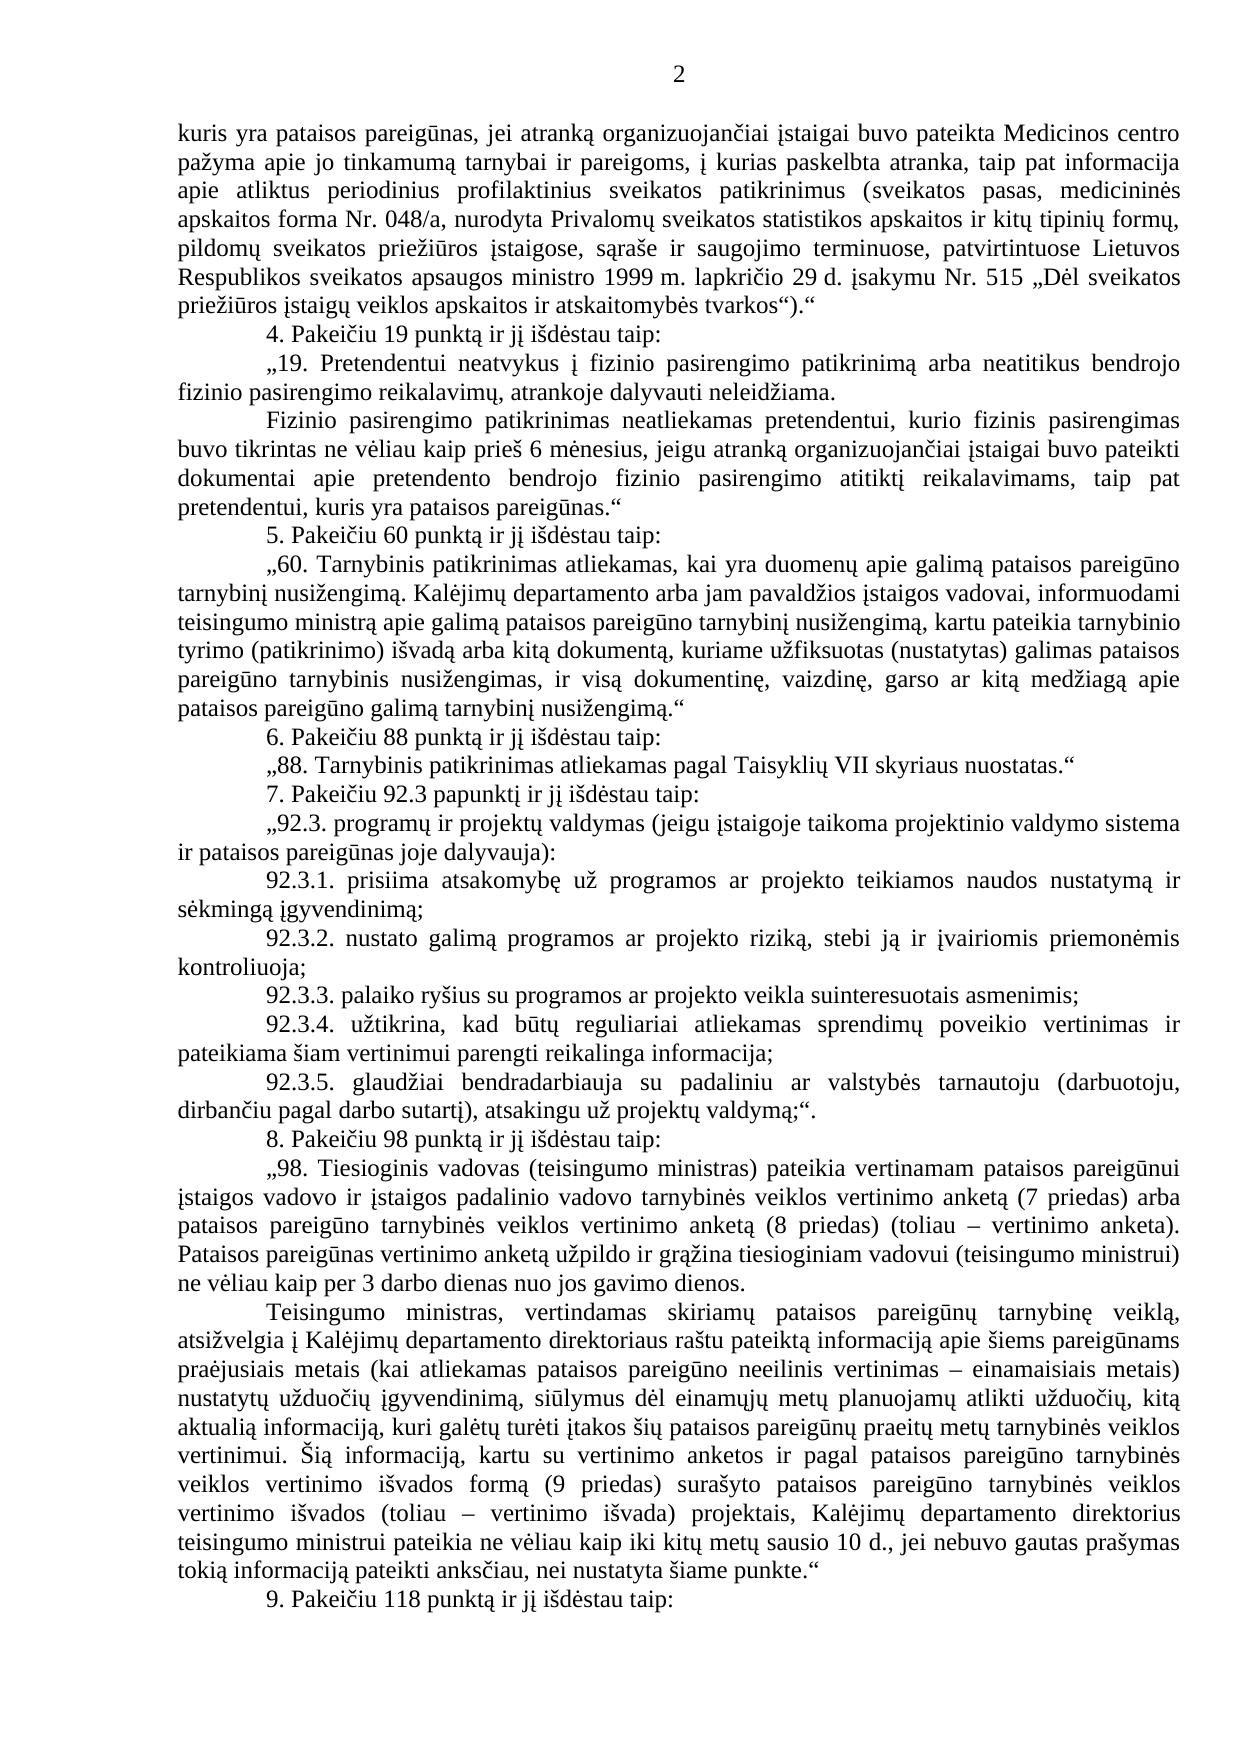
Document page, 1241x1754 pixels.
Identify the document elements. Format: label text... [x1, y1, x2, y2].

text 8. Pakeičiu 98 punktą ir jį išdėstau taip: [177, 1124, 1181, 1153]
text 92.3.5. glaudžiai bendradarbiauja su padaliniu ar valstybės tarnautoju (darbuotoju, dirbančiu pagal darbo sutartį), atsakingu už projektų valdymą;“. [177, 1067, 1181, 1124]
text 92.3.1. prisiima atsakomybę už programos ar projekto teikiamos naudos nustatymą ir sėkmingą įgyvendinimą; [177, 866, 1181, 923]
text 4. Pakeičiu 19 punktą ir jį išdėstau taip: [177, 319, 1181, 348]
text „88. Tarnybinis patikrinimas atliekamas pagal Taisyklių VII skyriaus nuostatas.“ [177, 751, 1181, 779]
text „92.3. programų ir projektų valdymas (jeigu įstaigoje taikoma projektinio valdymo sistema ir pataisos pareigūnas joje dalyvauja): [177, 808, 1181, 866]
text 92.3.2. nustato galimą programos ar projekto riziką, stebi ją ir įvairiomis priemonėmis kontroliuoja; [177, 923, 1181, 981]
text „98. Tiesioginis vadovas (teisingumo ministras) pateikia vertinamam pataisos pareigūnui įstaigos vadovo ir įstaigos padalinio vadovo tarnybinės veiklos vertinimo anketą (7 priedas) arba pataisos pareigūno tarnybinės veiklos vertinimo anketą (8 priedas) (toliau – vertinimo anketa). Pataisos pareigūnas vertinimo anketą užpildo ir grąžina tiesioginiam vadovui (teisingumo ministrui) ne vėliau kaip per 3 darbo dienas nuo jos gavimo dienos. [177, 1153, 1181, 1297]
text 92.3.3. palaiko ryšius su programos ar projekto veikla suinteresuotais asmenimis; [177, 981, 1181, 1009]
text 6. Pakeičiu 88 punktą ir jį išdėstau taip: [177, 722, 1181, 751]
text Fizinio pasirengimo patikrinimas neatliekamas pretendentui, kurio fizinis pasirengimas buvo tikrintas ne vėliau kaip prieš 6 mėnesius, jeigu atranką organizuojančiai įstaigai buvo pateikti dokumentai apie pretendento bendrojo fizinio pasirengimo atitiktį reikalavimams, taip pat pretendentui, kuris yra pataisos pareigūnas.“ [177, 406, 1181, 521]
text kuris yra pataisos pareigūnas, jei atranką organizuojančiai įstaigai buvo pateikta Medicinos centro pažyma apie jo tinkamumą tarnybai ir pareigoms, į kurias paskelbta atranka, taip pat informacija apie atliktus periodinius profilaktinius sveikatos patikrinimus (sveikatos pasas, medicininės apskaitos forma Nr. 048/a, nurodyta Privalomų sveikatos statistikos apskaitos ir kitų tipinių formų, pildomų sveikatos priežiūros įstaigose, sąraše ir saugojimo terminuose, patvirtintuose Lietuvos Respublikos sveikatos apsaugos ministro 1999 m. lapkričio 29 d. įsakymu Nr. 515 „Dėl sveikatos priežiūros įstaigų veiklos apskaitos ir atskaitomybės tvarkos“).“ [177, 118, 1181, 319]
text 7. Pakeičiu 92.3 papunktį ir jį išdėstau taip: [177, 779, 1181, 808]
text 5. Pakeičiu 60 punktą ir jį išdėstau taip: [177, 521, 1181, 549]
text 92.3.4. užtikrina, kad būtų reguliariai atliekamas sprendimų poveikio vertinimas ir pateikiama šiam vertinimui parengti reikalinga informacija; [177, 1009, 1181, 1067]
text 9. Pakeičiu 118 punktą ir jį išdėstau taip: [177, 1584, 1181, 1613]
text „19. Pretendentui neatvykus į fizinio pasirengimo patikrinimą arba neatitikus bendrojo fizinio pasirengimo reikalavimų, atrankoje dalyvauti neleidžiama. [177, 348, 1181, 406]
text „60. Tarnybinis patikrinimas atliekamas, kai yra duomenų apie galimą pataisos pareigūno tarnybinį nusižengimą. Kalėjimų departamento arba jam pavaldžios įstaigos vadovai, informuodami teisingumo ministrą apie galimą pataisos pareigūno tarnybinį nusižengimą, kartu pateikia tarnybinio tyrimo (patikrinimo) išvadą arba kitą dokumentą, kuriame užfiksuotas (nustatytas) galimas pataisos pareigūno tarnybinis nusižengimas, ir visą dokumentinę, vaizdinę, garso ar kitą medžiagą apie pataisos pareigūno galimą tarnybinį nusižengimą.“ [177, 549, 1181, 722]
text Teisingumo ministras, vertindamas skiriamų pataisos pareigūnų tarnybinę veiklą, atsižvelgia į Kalėjimų departamento direktoriaus raštu pateiktą informaciją apie šiems pareigūnams praėjusiais metais (kai atliekamas pataisos pareigūno neeilinis vertinimas – einamaisiais metais) nustatytų užduočių įgyvendinimą, siūlymus dėl einamųjų metų planuojamų atlikti užduočių, kitą aktualią informaciją, kuri galėtų turėti įtakos šių pataisos pareigūnų praeitų metų tarnybinės veiklos vertinimui. Šią informaciją, kartu su vertinimo anketos ir pagal pataisos pareigūno tarnybinės veiklos vertinimo išvados formą (9 priedas) surašyto pataisos pareigūno tarnybinės veiklos vertinimo išvados (toliau – vertinimo išvada) projektais, Kalėjimų departamento direktorius teisingumo ministrui pateikia ne vėliau kaip iki kitų metų sausio 10 d., jei nebuvo gautas prašymas tokią informaciją pateikti anksčiau, nei nustatyta šiame punkte.“ [177, 1297, 1181, 1584]
